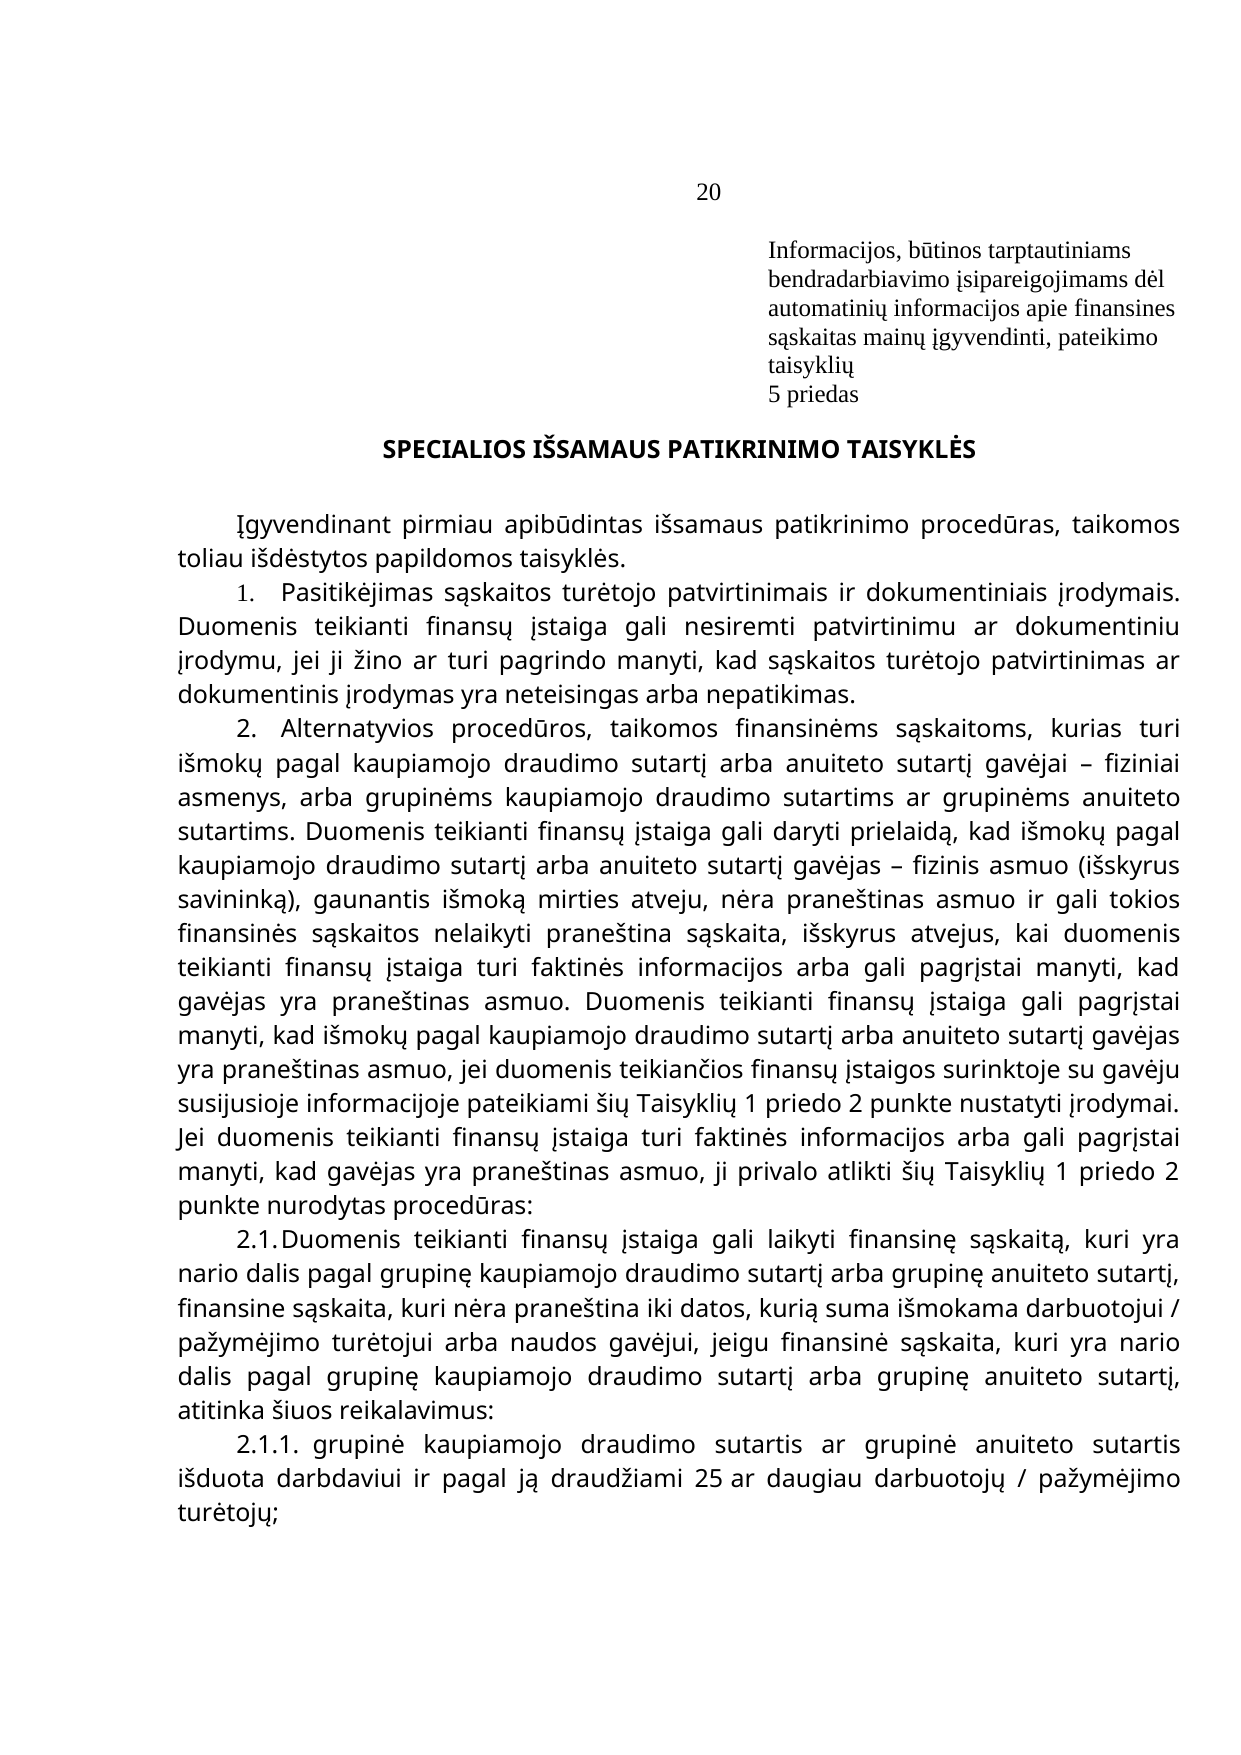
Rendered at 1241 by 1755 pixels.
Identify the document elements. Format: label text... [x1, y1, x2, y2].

text SPECIALIOS IŠSAMAUS PATIKRINIMO TAISYKLĖS [177, 432, 1181, 466]
text 1. Pasitikėjimas sąskaitos turėtojo patvirtinimais ir dokumentiniais įrodymais. Duomenis teikianti finansų įstaiga gali nesiremti patvirtinimu ar dokumentiniu įrodymu, jei ji žino ar turi pagrindo manyti, kad sąskaitos turėtojo patvirtinimas ar dokumentinis įrodymas yra neteisingas arba nepatikimas. [177, 575, 1181, 711]
text 2.1.1. grupinė kaupiamojo draudimo sutartis ar grupinė anuiteto sutartis išduota darbdaviui ir pagal ją draudžiami 25 ar daugiau darbuotojų / pažymėjimo turėtojų; [177, 1426, 1181, 1529]
text sąskaitas mainų įgyvendinti, pateikimo [177, 322, 1181, 350]
text bendradarbiavimo įsipareigojimams dėl [177, 264, 1181, 293]
text 2.1. Duomenis teikianti finansų įstaiga gali laikyti finansinę sąskaitą, kuri yra nario dalis pagal grupinę kaupiamojo draudimo sutartį arba grupinę anuiteto sutartį, finansine sąskaita, kuri nėra praneština iki datos, kurią suma išmokama darbuotojui / pažymėjimo turėtojui arba naudos gavėjui, jeigu finansinė sąskaita, kuri yra nario dalis pagal grupinę kaupiamojo draudimo sutartį arba grupinę anuiteto sutartį, atitinka šiuos reikalavimus: [177, 1222, 1181, 1426]
text automatinių informacijos apie finansines [177, 293, 1181, 322]
text 2. Alternatyvios procedūros, taikomos finansinėms sąskaitoms, kurias turi išmokų pagal kaupiamojo draudimo sutartį arba anuiteto sutartį gavėjai – fiziniai asmenys, arba grupinėms kaupiamojo draudimo sutartims ar grupinėms anuiteto sutartims. Duomenis teikianti finansų įstaiga gali daryti prielaidą, kad išmokų pagal kaupiamojo draudimo sutartį arba anuiteto sutartį gavėjas – fizinis asmuo (išskyrus savininką), gaunantis išmoką mirties atveju, nėra praneštinas asmuo ir gali tokios finansinės sąskaitos nelaikyti praneština sąskaita, išskyrus atvejus, kai duomenis teikianti finansų įstaiga turi faktinės informacijos arba gali pagrįstai manyti, kad gavėjas yra praneštinas asmuo. Duomenis teikianti finansų įstaiga gali pagrįstai manyti, kad išmokų pagal kaupiamojo draudimo sutartį arba anuiteto sutartį gavėjas yra praneštinas asmuo, jei duomenis teikiančios finansų įstaigos surinktoje su gavėju susijusioje informacijoje pateikiami šių Taisyklių 1 priedo 2 punkte nustatyti įrodymai. Jei duomenis teikianti finansų įstaiga turi faktinės informacijos arba gali pagrįstai manyti, kad gavėjas yra praneštinas asmuo, ji privalo atlikti šių Taisyklių 1 priedo 2 punkte nurodytas procedūras: [177, 711, 1181, 1222]
text 5 priedas [177, 379, 1181, 408]
text taisyklių [177, 350, 1181, 379]
text Įgyvendinant pirmiau apibūdintas išsamaus patikrinimo procedūras, taikomos toliau išdėstytos papildomos taisyklės. [177, 507, 1181, 575]
text Informacijos, būtinos tarptautiniams [177, 235, 1181, 264]
